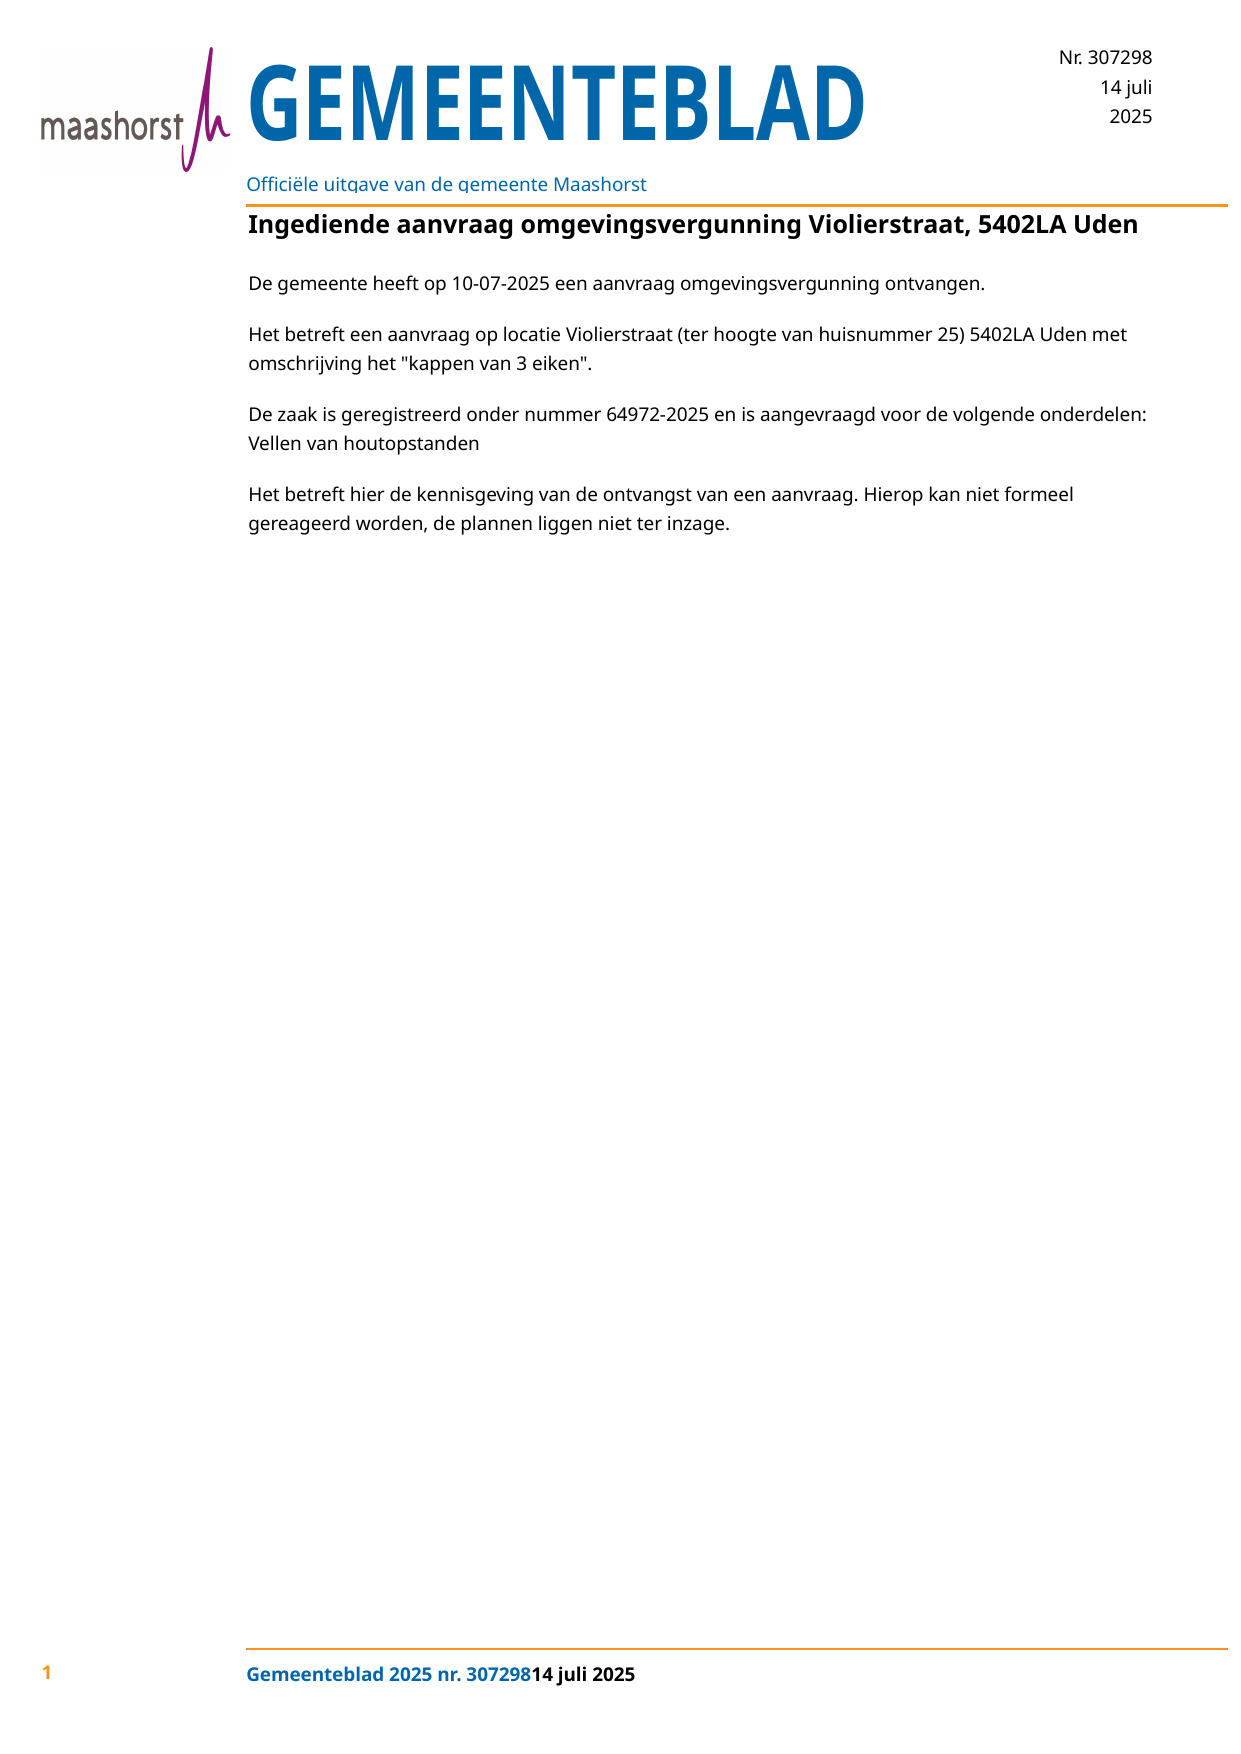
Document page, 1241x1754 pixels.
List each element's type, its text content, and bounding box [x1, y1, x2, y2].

text Het betreft hier de kennisgeving van de ontvangst van een aanvraag. Hierop kan niet formeel gereageerd worden, de plannen liggen niet ter inzage. [248, 481, 1152, 536]
text De gemeente heeft op 10-07-2025 een aanvraag omgevingsvergunning ontvangen. [248, 270, 1152, 296]
text Het betreft een aanvraag op locatie Violierstraat (ter hoogte van huisnummer 25) 5402LA Uden met omschrijving het "kappen van 3 eiken". [248, 321, 1152, 376]
text De zaak is geregistreerd onder nummer 64972-2025 en is aangevraagd voor de volgende onderdelen: Vellen van houtopstanden [248, 401, 1152, 456]
text Ingediende aanvraag omgevingsvergunning Violierstraat, 5402LA Uden [248, 207, 1152, 241]
picture [41, 47, 231, 172]
